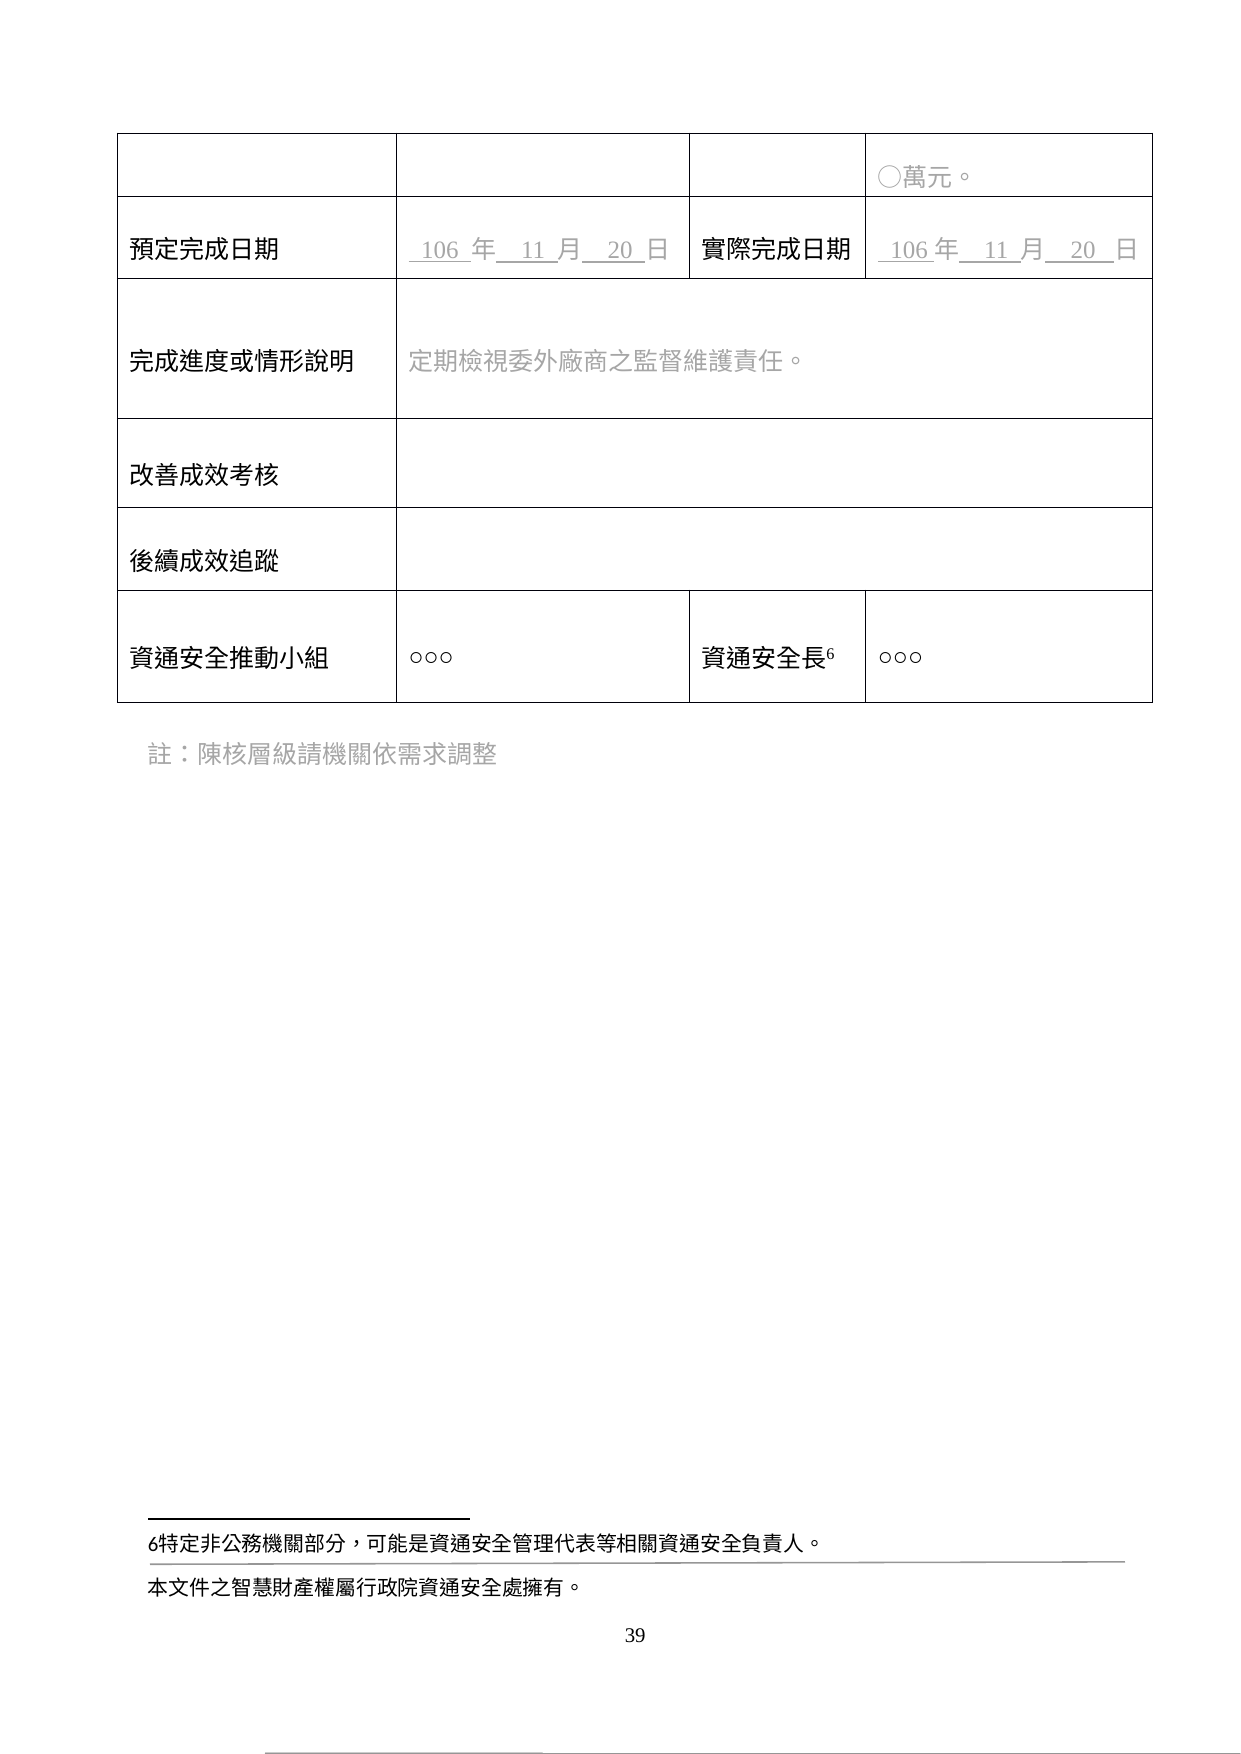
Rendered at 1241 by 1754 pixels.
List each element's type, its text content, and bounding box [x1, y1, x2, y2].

table_cell ○○○ [866, 591, 1152, 702]
table_cell 實際完成日期 [690, 197, 865, 278]
table_cell [397, 419, 1152, 507]
table_cell 改善成效考核 [118, 419, 396, 507]
table_cell 資通安全推動小組 [118, 591, 396, 702]
table_cell 後續成效追蹤 [118, 508, 396, 589]
table_cell [690, 134, 865, 196]
table_cell ○萬元。 [866, 134, 1152, 196]
table_cell [397, 508, 1152, 589]
table_cell [118, 134, 396, 196]
table_cell 106 年 11 月 20 日 [866, 197, 1152, 278]
text 註：陳核層級請機關依需求調整 [148, 711, 1122, 773]
table_cell ○○○ [397, 591, 689, 702]
table_cell 資通安全長 [690, 591, 865, 702]
table_cell 完成進度或情形說明 [118, 279, 396, 418]
table_cell 預定完成日期 [118, 197, 396, 278]
table_cell [397, 134, 689, 196]
table_cell 106 年 11 月 20 日 [397, 197, 689, 278]
table_cell 定期檢視委外廠商之監督維護責任。 [397, 279, 1152, 418]
